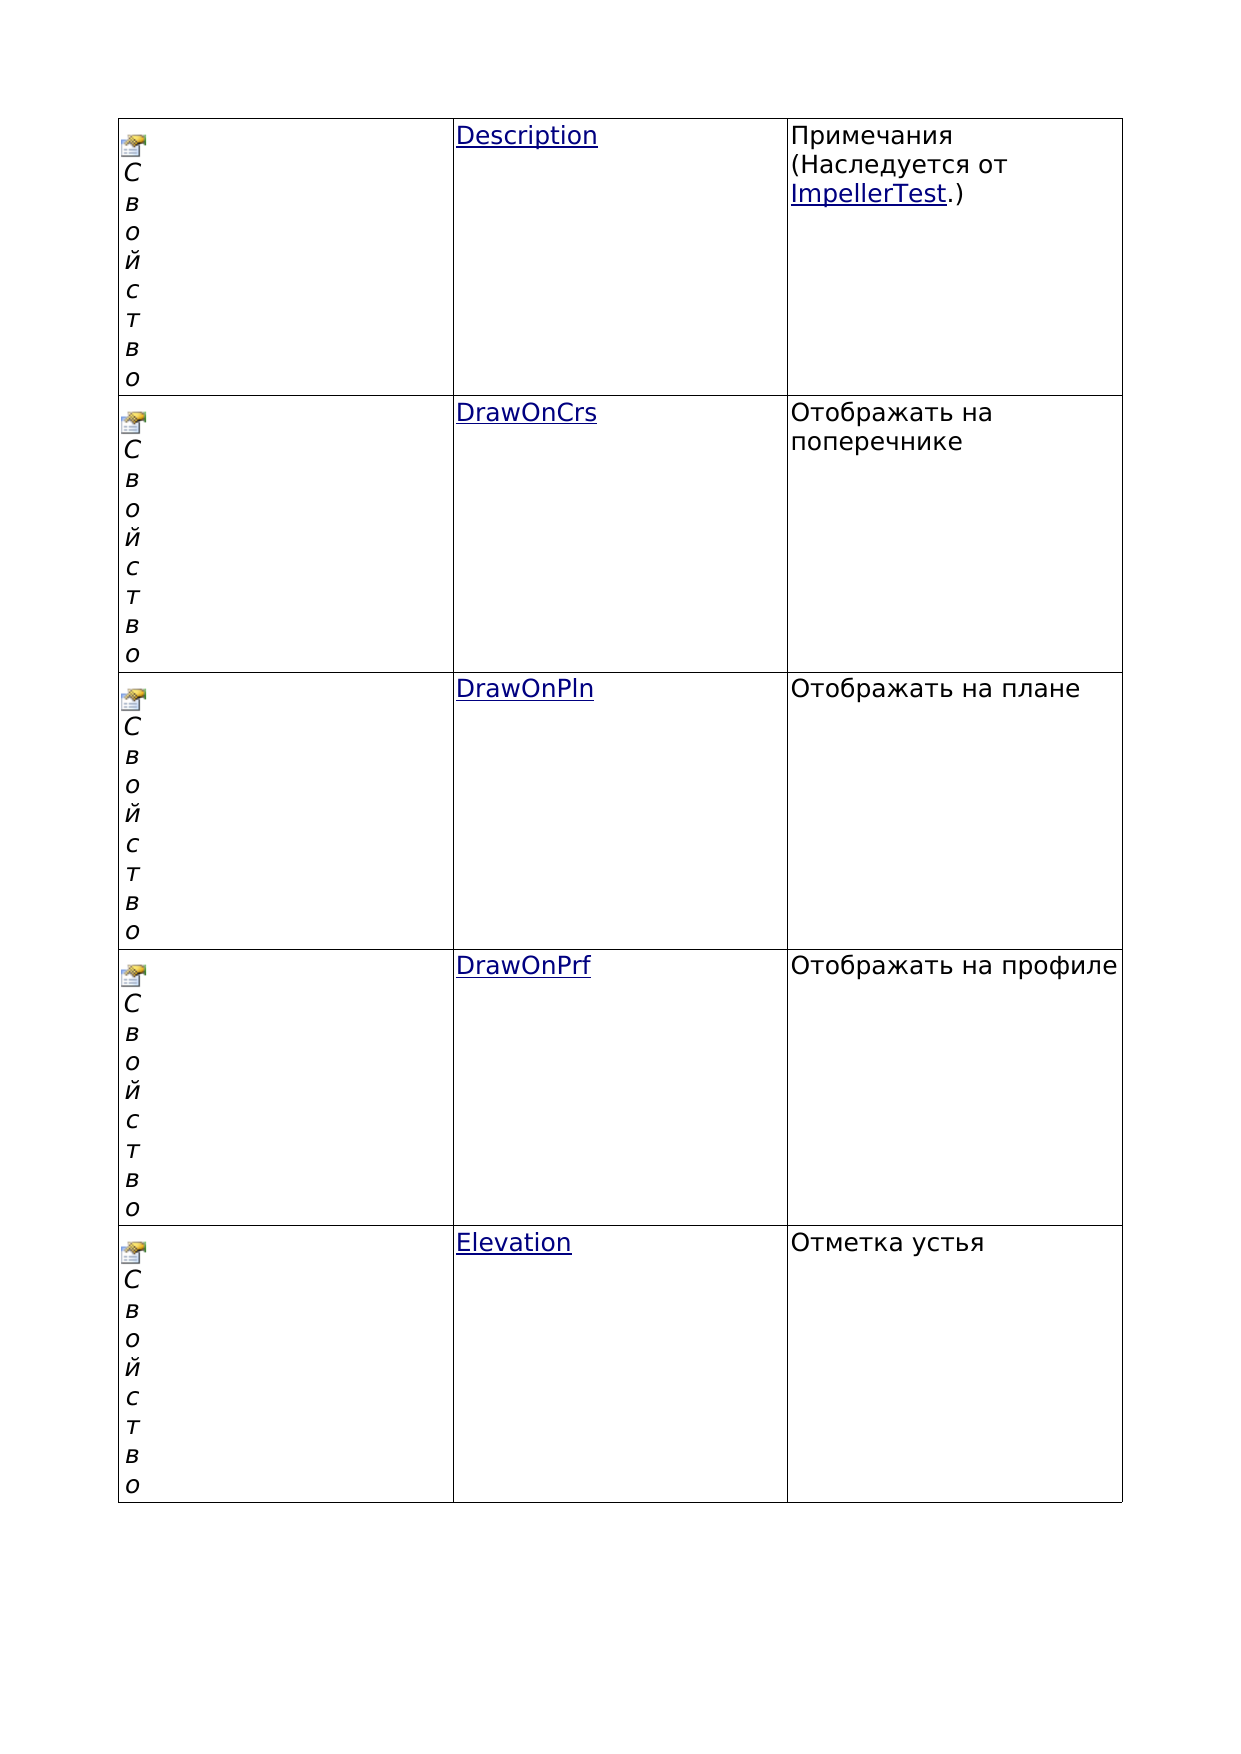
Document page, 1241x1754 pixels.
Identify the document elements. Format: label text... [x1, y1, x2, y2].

picture [121, 963, 147, 989]
table_cell [119, 119, 453, 395]
table_cell [119, 673, 453, 948]
picture [121, 410, 147, 436]
table_cell [119, 396, 453, 672]
table_cell [119, 950, 453, 1225]
table_cell DrawOnPln [454, 673, 787, 948]
table_cell Description [454, 119, 787, 395]
picture [121, 1240, 147, 1266]
table_cell Отметка устья [788, 1226, 1122, 1502]
table_cell Отображать на поперечнике [788, 396, 1122, 672]
table_cell [119, 1226, 453, 1502]
picture [121, 687, 147, 713]
table_cell Отображать на профиле [788, 950, 1122, 1225]
table_cell Elevation [454, 1226, 787, 1502]
table_cell DrawOnCrs [454, 396, 787, 672]
table_cell DrawOnPrf [454, 950, 787, 1225]
table_cell Отображать на плане [788, 673, 1122, 948]
picture [121, 133, 147, 159]
table_cell Примечания (Наследуется от ImpellerTest.) [788, 119, 1122, 395]
